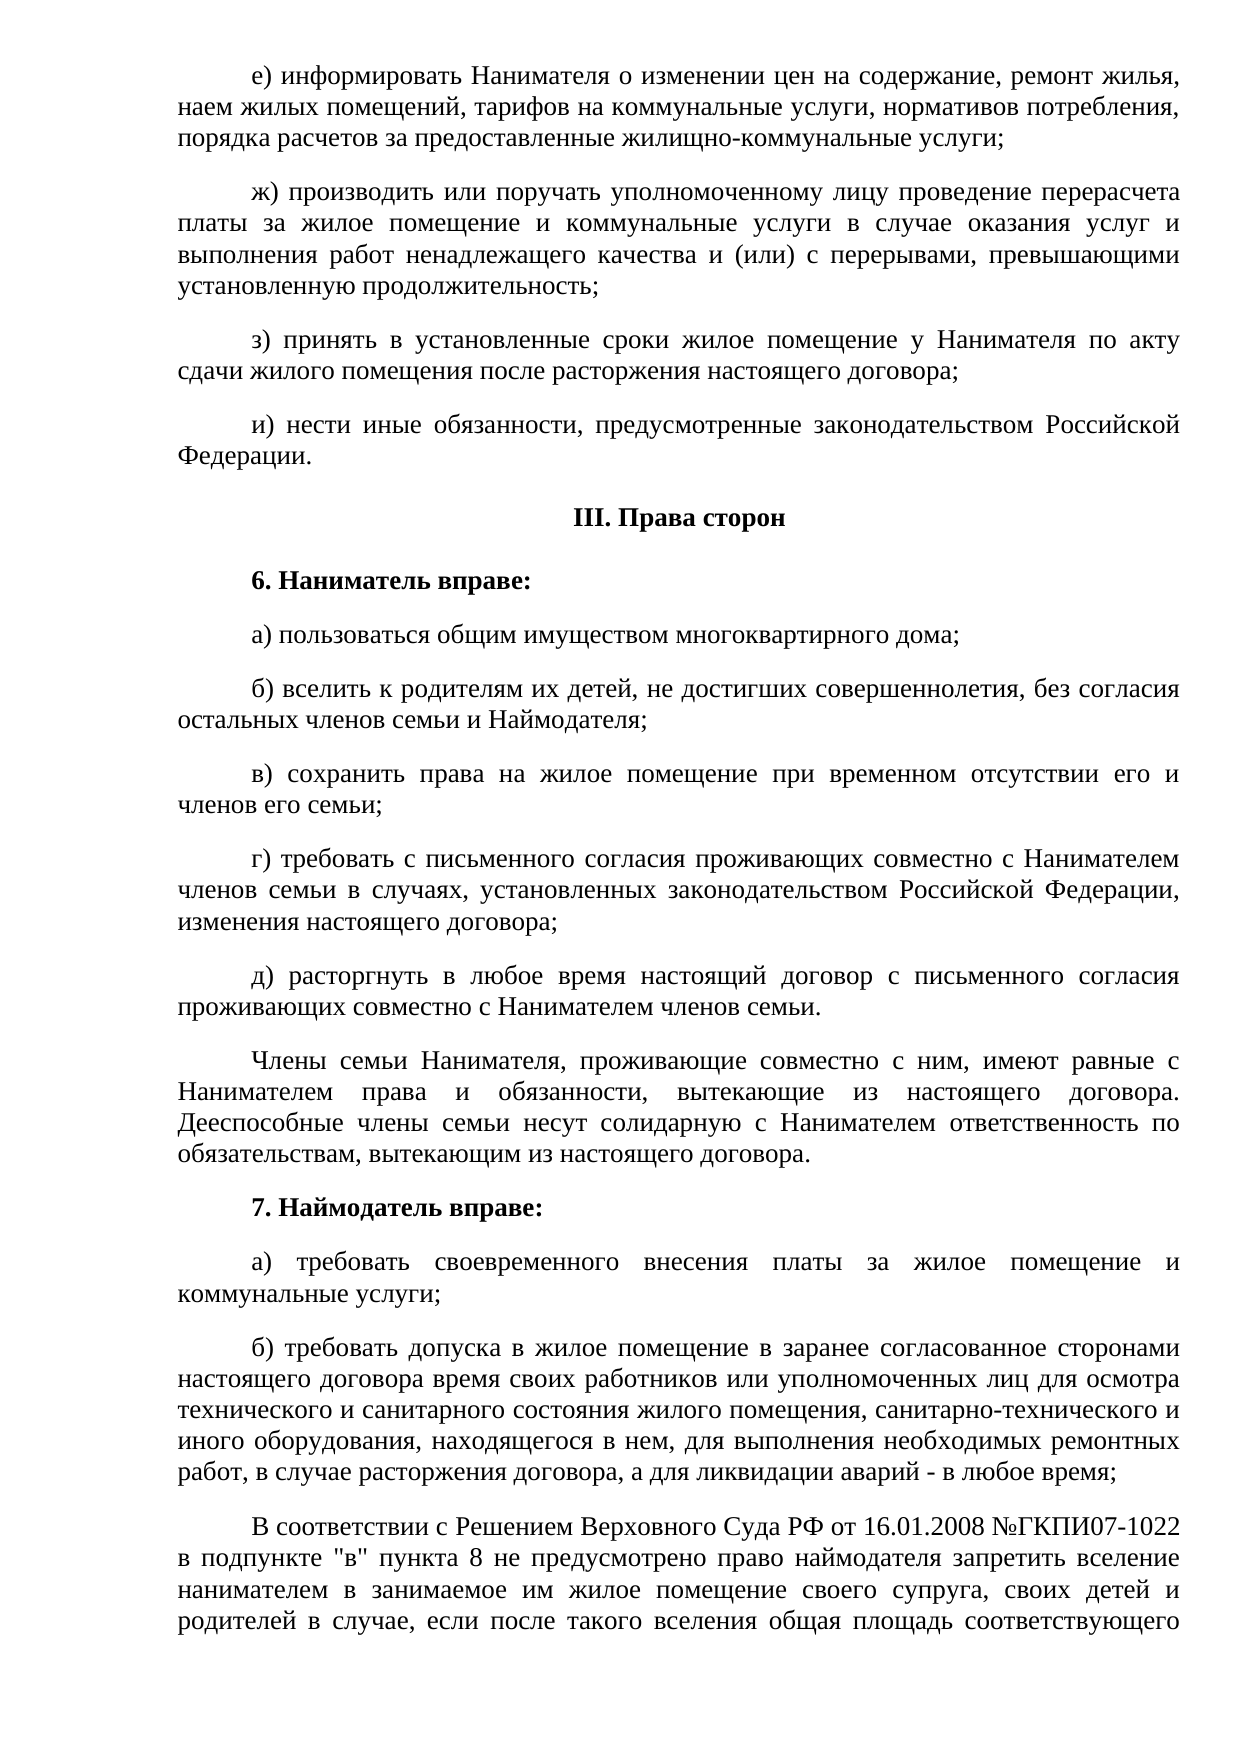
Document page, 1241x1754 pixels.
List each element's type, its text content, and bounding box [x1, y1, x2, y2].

text Члены семьи Нанимателя, проживающие совместно с ним, имеют равные с Нанимателем права и обязанности, вытекающие из настоящего договора. Дееспособные члены семьи несут солидарную с Нанимателем ответственность по обязательствам, вытекающим из настоящего договора. [177, 1044, 1181, 1168]
text 7. Наймодатель вправе: [177, 1191, 1181, 1223]
text ж) производить или поручать уполномоченному лицу проведение перерасчета платы за жилое помещение и коммунальные услуги в случае оказания услуг и выполнения работ ненадлежащего качества и (или) с перерывами, превышающими установленную продолжительность; [177, 175, 1181, 300]
text б) вселить к родителям их детей, не достигших совершеннолетия, без согласия остальных членов семьи и Наймодателя; [177, 672, 1181, 734]
subtitle III. Права сторон [177, 502, 1181, 533]
subtitle 6. Наниматель вправе: [177, 564, 1181, 595]
text з) принять в установленные сроки жилое помещение у Нанимателя по акту сдачи жилого помещения после расторжения настоящего договора; [177, 323, 1181, 385]
text е) информировать Нанимателя о изменении цен на содержание, ремонт жилья, наем жилых помещений, тарифов на коммунальные услуги, нормативов потребления, порядка расчетов за предоставленные жилищно-коммунальные услуги; [177, 59, 1181, 152]
text В соответствии с Решением Верховного Суда РФ от 16.01.2008 №ГКПИ07-1022 в подпункте "в" пункта 8 не предусмотрено право наймодателя запретить вселение нанимателем в занимаемое им жилое помещение своего супруга, своих детей и родителей в случае, если после такого вселения общая площадь соответствующего [177, 1510, 1181, 1635]
text д) расторгнуть в любое время настоящий договор с письменного согласия проживающих совместно с Нанимателем членов семьи. [177, 959, 1181, 1021]
text в) сохранить права на жилое помещение при временном отсутствии его и членов его семьи; [177, 757, 1181, 819]
text а) требовать своевременного внесения платы за жилое помещение и коммунальные услуги; [177, 1246, 1181, 1308]
text а) пользоваться общим имуществом многоквартирного дома; [177, 618, 1181, 649]
text и) нести иные обязанности, предусмотренные законодательством Российской Федерации. [177, 408, 1181, 470]
text г) требовать с письменного согласия проживающих совместно с Нанимателем членов семьи в случаях, установленных законодательством Российской Федерации, изменения настоящего договора; [177, 842, 1181, 936]
text б) требовать допуска в жилое помещение в заранее согласованное сторонами настоящего договора время своих работников или уполномоченных лиц для осмотра технического и санитарного состояния жилого помещения, санитарно-технического и иного оборудования, находящегося в нем, для выполнения необходимых ремонтных работ, в случае расторжения договора, а для ликвидации аварий - в любое время; [177, 1331, 1181, 1486]
